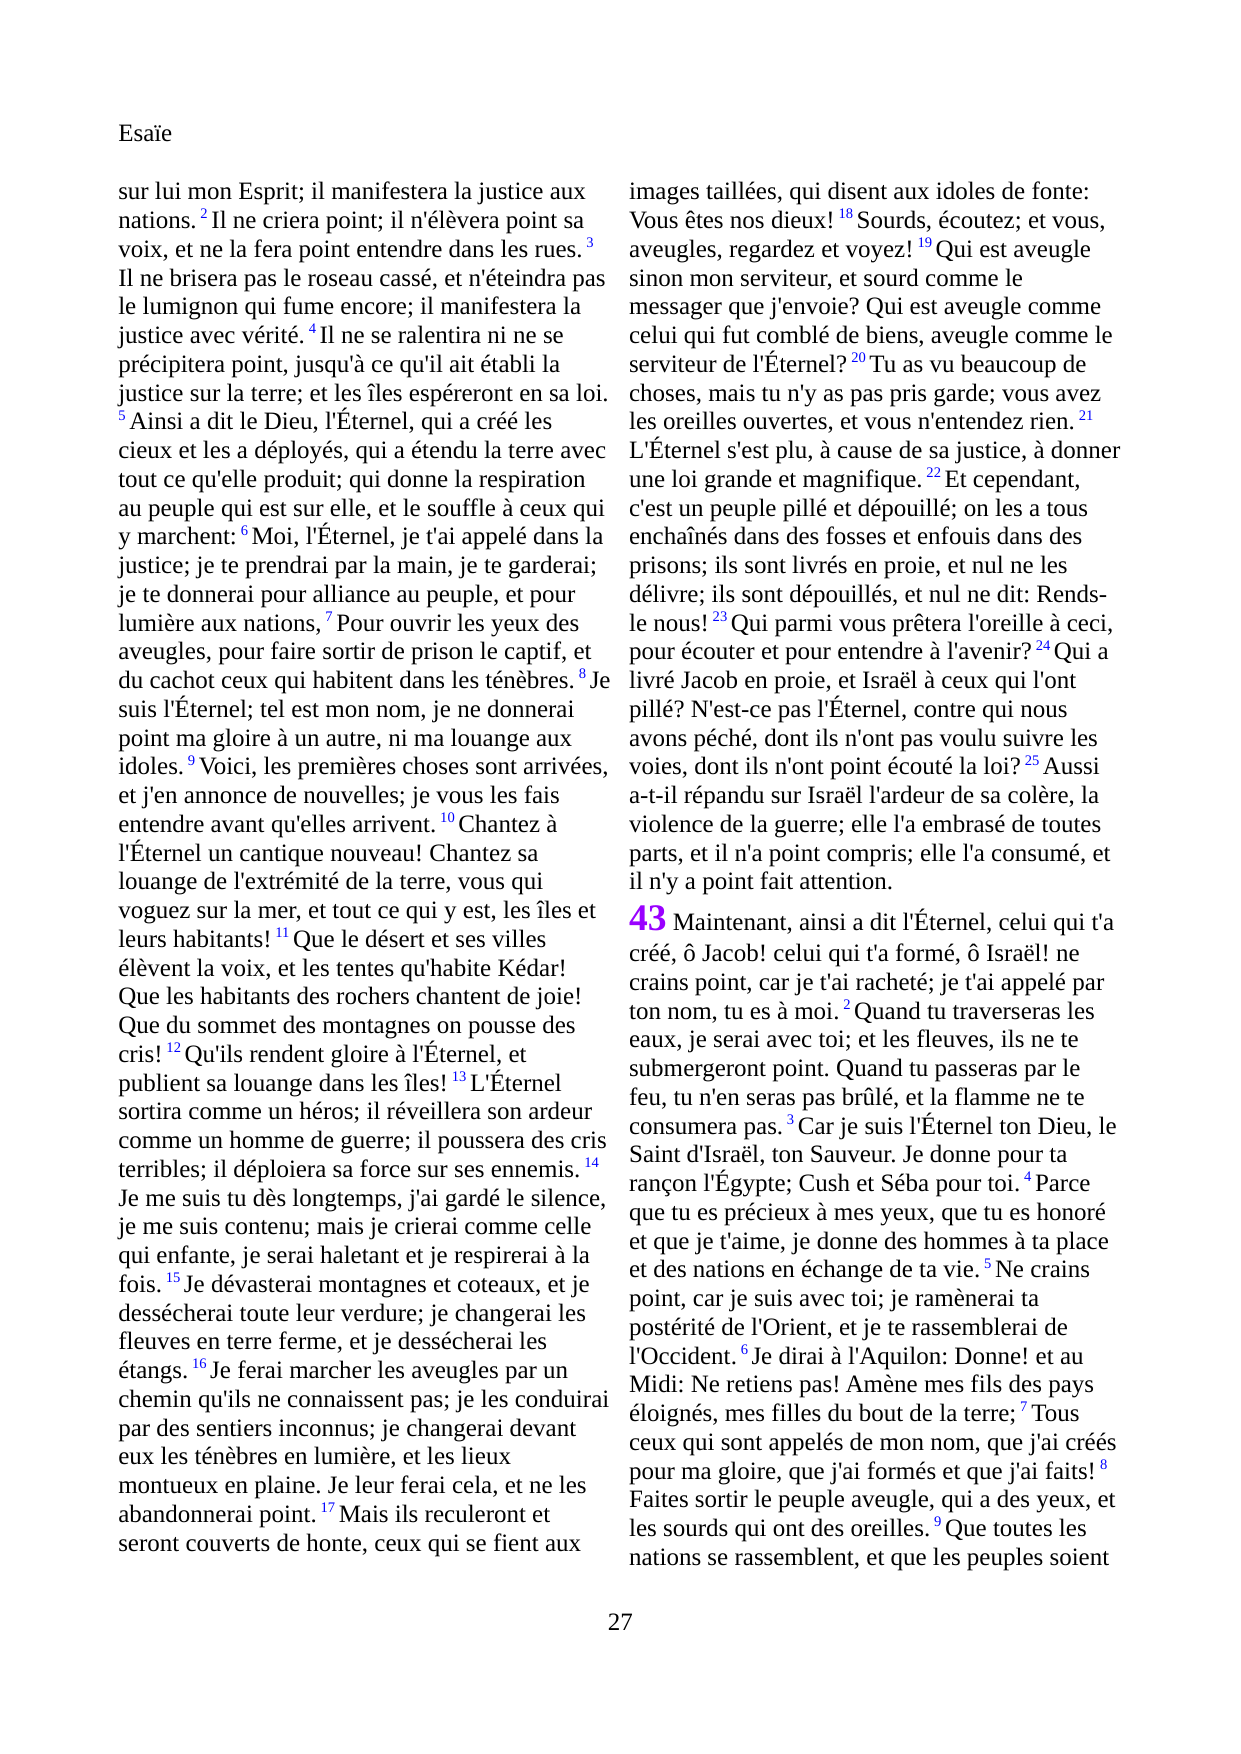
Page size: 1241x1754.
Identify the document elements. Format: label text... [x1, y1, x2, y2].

text images taillées, qui disent aux idoles de fonte: Vous êtes nos dieux! 18 Sourds, écoutez; et vous, aveugles, regardez et voyez! 19 Qui est aveugle sinon mon serviteur, et sourd comme le messager que j'envoie? Qui est aveugle comme celui qui fut comblé de biens, aveugle comme le serviteur de l'Éternel? 20 Tu as vu beaucoup de choses, mais tu n'y as pas pris garde; vous avez les oreilles ouvertes, et vous n'entendez rien. 21 L'Éternel s'est plu, à cause de sa justice, à donner une loi grande et magnifique. 22 Et cependant, c'est un peuple pillé et dépouillé; on les a tous enchaînés dans des fosses et enfouis dans des prisons; ils sont livrés en proie, et nul ne les délivre; ils sont dépouillés, et nul ne dit: Rends-le nous! 23 Qui parmi vous prêtera l'oreille à ceci, pour écouter et pour entendre à l'avenir? 24 Qui a livré Jacob en proie, et Israël à ceux qui l'ont pillé? N'est-ce pas l'Éternel, contre qui nous avons péché, dont ils n'ont pas voulu suivre les voies, dont ils n'ont point écouté la loi? 25 Aussi a-t-il répandu sur Israël l'ardeur de sa colère, la violence de la guerre; elle l'a embrasé de toutes parts, et il n'a point compris; elle l'a consumé, et il n'y a point fait attention. [629, 176, 1122, 895]
text 43 Maintenant, ainsi a dit l'Éternel, celui qui t'a créé, ô Jacob! celui qui t'a formé, ô Israël! ne crains point, car je t'ai racheté; je t'ai appelé par ton nom, tu es à moi. 2 Quand tu traverseras les eaux, je serai avec toi; et les fleuves, ils ne te submergeront point. Quand tu passeras par le feu, tu n'en seras pas brûlé, et la flamme ne te consumera pas. 3 Car je suis l'Éternel ton Dieu, le Saint d'Israël, ton Sauveur. Je donne pour ta rançon l'Égypte; Cush et Séba pour toi. 4 Parce que tu es précieux à mes yeux, que tu es honoré et que je t'aime, je donne des hommes à ta place et des nations en échange de ta vie. 5 Ne crains point, car je suis avec toi; je ramènerai ta postérité de l'Orient, et je te rassemblerai de l'Occident. 6 Je dirai à l'Aquilon: Donne! et au Midi: Ne retiens pas! Amène mes fils des pays éloignés, mes filles du bout de la terre; 7 Tous ceux qui sont appelés de mon nom, que j'ai créés pour ma gloire, que j'ai formés et que j'ai faits! 8 Faites sortir le peuple aveugle, qui a des yeux, et les sourds qui ont des oreilles. 9 Que toutes les nations se rassemblent, et que les peuples soient [629, 895, 1122, 1571]
text sur lui mon Esprit; il manifestera la justice aux nations. 2 Il ne criera point; il n'élèvera point sa voix, et ne la fera point entendre dans les rues. 3 Il ne brisera pas le roseau cassé, et n'éteindra pas le lumignon qui fume encore; il manifestera la justice avec vérité. 4 Il ne se ralentira ni ne se précipitera point, jusqu'à ce qu'il ait établi la justice sur la terre; et les îles espéreront en sa loi. 5 Ainsi a dit le Dieu, l'Éternel, qui a créé les cieux et les a déployés, qui a étendu la terre avec tout ce qu'elle produit; qui donne la respiration au peuple qui est sur elle, et le souffle à ceux qui y marchent: 6 Moi, l'Éternel, je t'ai appelé dans la justice; je te prendrai par la main, je te garderai; je te donnerai pour alliance au peuple, et pour lumière aux nations, 7 Pour ouvrir les yeux des aveugles, pour faire sortir de prison le captif, et du cachot ceux qui habitent dans les ténèbres. 8 Je suis l'Éternel; tel est mon nom, je ne donnerai point ma gloire à un autre, ni ma louange aux idoles. 9 Voici, les premières choses sont arrivées, et j'en annonce de nouvelles; je vous les fais entendre avant qu'elles arrivent. 10 Chantez à l'Éternel un cantique nouveau! Chantez sa louange de l'extrémité de la terre, vous qui voguez sur la mer, et tout ce qui y est, les îles et leurs habitants! 11 Que le désert et ses villes élèvent la voix, et les tentes qu'habite Kédar! Que les habitants des rochers chantent de joie! Que du sommet des montagnes on pousse des cris! 12 Qu'ils rendent gloire à l'Éternel, et publient sa louange dans les îles! 13 L'Éternel sortira comme un héros; il réveillera son ardeur comme un homme de guerre; il poussera des cris terribles; il déploiera sa force sur ses ennemis. 14 Je me suis tu dès longtemps, j'ai gardé le silence, je me suis contenu; mais je crierai comme celle qui enfante, je serai haletant et je respirerai à la fois. 15 Je dévasterai montagnes et coteaux, et je dessécherai toute leur verdure; je changerai les fleuves en terre ferme, et je dessécherai les étangs. 16 Je ferai marcher les aveugles par un chemin qu'ils ne connaissent pas; je les conduirai par des sentiers inconnus; je changerai devant eux les ténèbres en lumière, et les lieux montueux en plaine. Je leur ferai cela, et ne les abandonnerai point. 17 Mais ils reculeront et seront couverts de honte, ceux qui se fient aux [118, 176, 611, 1556]
